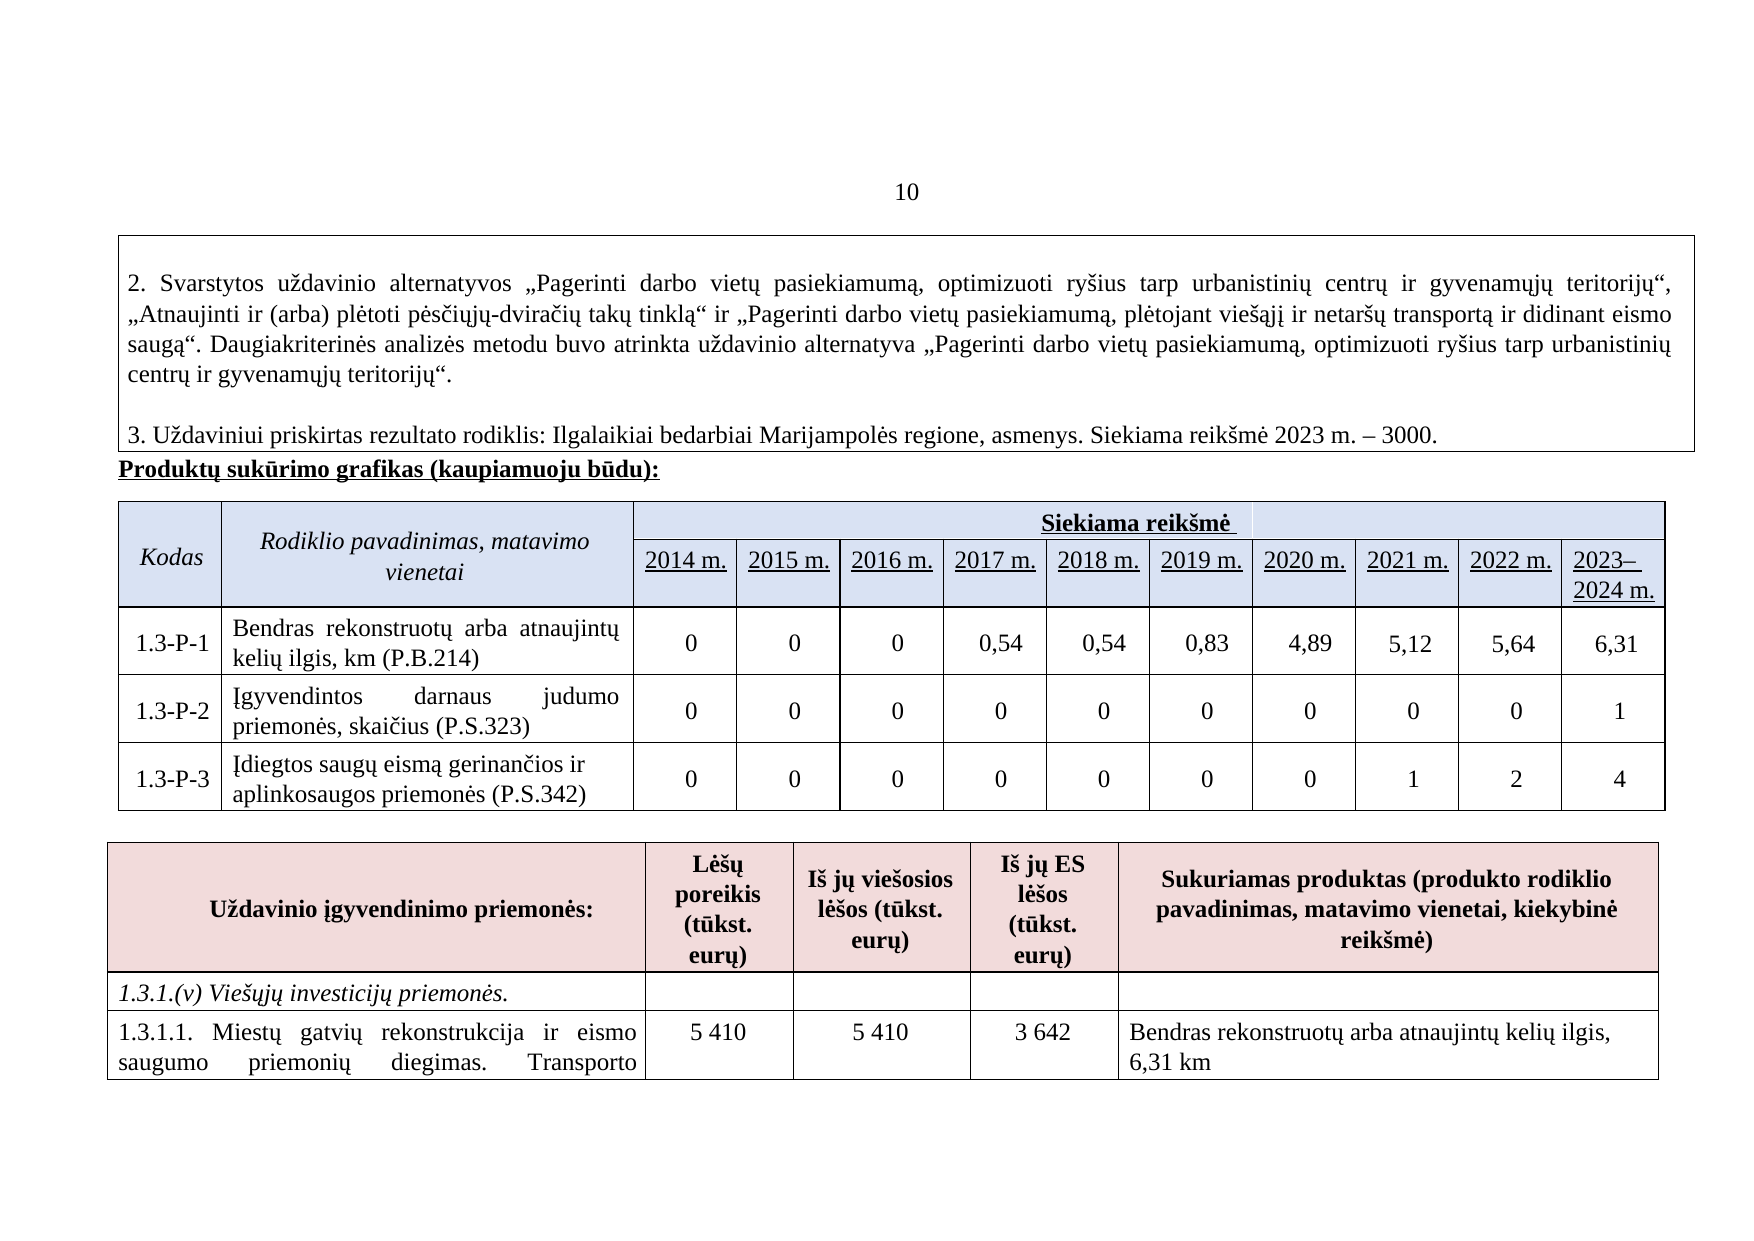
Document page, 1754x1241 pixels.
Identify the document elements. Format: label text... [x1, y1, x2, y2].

table_cell 1 [1356, 743, 1458, 810]
table_cell 0 [841, 743, 943, 810]
table_cell 5,64 [1459, 608, 1561, 674]
table_cell 4,89 [1253, 608, 1355, 674]
table_cell 0 [737, 743, 839, 810]
table_cell Bendras rekonstruotų arba atnaujintų kelių ilgis, 6,31 km [1119, 1011, 1658, 1079]
table_cell Įdiegtos saugų eismą gerinančios ir aplinkosaugos priemonės (P.S.342) [222, 743, 633, 810]
table_cell 3 642 [971, 1011, 1118, 1079]
table_header [1459, 502, 1562, 538]
table_cell 2015 m. [737, 540, 839, 606]
table_cell 0 [1356, 675, 1458, 742]
table_cell 2016 m. [841, 540, 943, 606]
table_cell 1.3-P-3 [119, 743, 221, 810]
table_cell 2019 m. [1150, 540, 1252, 606]
table_header Rodiklio pavadinimas, matavimo vienetai [222, 502, 633, 606]
table_header Lėšų poreikis (tūkst. eurų) [646, 843, 793, 971]
table_cell 5 410 [794, 1011, 970, 1079]
table_header [634, 502, 737, 538]
table_cell 2 [1459, 743, 1561, 810]
table_header Siekiama reikšmė [1030, 502, 1252, 538]
table_header [737, 502, 840, 538]
table_cell 0 [1047, 743, 1149, 810]
text Produktų sukūrimo grafikas (kaupiamuoju būdu): [118, 454, 1742, 483]
table_cell 0 [737, 608, 839, 674]
table_header Iš jų viešosios lėšos (tūkst. eurų) [794, 843, 970, 971]
table_cell [646, 973, 793, 1010]
table_cell 5,12 [1356, 608, 1458, 674]
table_cell 0 [1253, 675, 1355, 742]
table_cell 1 [1562, 675, 1664, 742]
table_cell [971, 973, 1118, 1010]
table_header Kodas [119, 502, 221, 606]
table_cell 0 [1150, 675, 1252, 742]
table_cell 2022 m. [1459, 540, 1561, 606]
table_cell 2023– 2024 m. [1562, 540, 1664, 606]
table_header Sukuriamas produktas (produkto rodiklio pavadinimas, matavimo vienetai, kiekybinė reikšmė) [1119, 843, 1658, 971]
table_cell [1119, 973, 1658, 1010]
table_header [840, 502, 943, 538]
table_cell 0 [634, 675, 736, 742]
table_header [1253, 502, 1356, 538]
table_cell 0 [737, 675, 839, 742]
table_header Uždavinio įgyvendinimo priemonės: [108, 843, 645, 971]
table_cell 0 [634, 743, 736, 810]
table_header [1562, 502, 1664, 538]
table_cell 6,31 [1562, 608, 1664, 674]
table_header [1356, 502, 1459, 538]
table_cell 0 [841, 675, 943, 742]
table_cell 0,54 [1047, 608, 1149, 674]
table_cell 5 410 [646, 1011, 793, 1079]
table_header Iš jų ES lėšos (tūkst. eurų) [971, 843, 1118, 971]
table_cell 1.3-P-1 [119, 608, 221, 674]
table_cell 2018 m. [1047, 540, 1149, 606]
table_cell 0 [944, 675, 1046, 742]
table_cell 0 [841, 608, 943, 674]
table_cell Įgyvendintos darnaus judumo priemonės, skaičius (P.S.323) [222, 675, 633, 742]
table_cell 0 [1150, 743, 1252, 810]
table_cell 0,54 [944, 608, 1046, 674]
text 3. Uždaviniui priskirtas rezultato rodiklis: Ilgalaikiai bedarbiai Marijampolės regione, asmenys. Siekiama reikšmė 2023 m. – 3000. [119, 417, 1694, 451]
table_cell [794, 973, 970, 1010]
table_cell 0 [1047, 675, 1149, 742]
table_cell 4 [1562, 743, 1664, 810]
table_header [943, 502, 1030, 538]
table_cell 2021 m. [1356, 540, 1458, 606]
table_cell 2020 m. [1253, 540, 1355, 606]
table_cell 2014 m. [634, 540, 736, 606]
table_cell 0 [944, 743, 1046, 810]
table_cell 1.3.1.(v) Viešųjų investicijų priemonės. [108, 973, 645, 1010]
table_cell 0,83 [1150, 608, 1252, 674]
table_cell 0 [634, 608, 736, 674]
table_cell 2017 m. [944, 540, 1046, 606]
table_cell Bendras rekonstruotų arba atnaujintų kelių ilgis, km (P.B.214) [222, 608, 633, 674]
table_cell 1.3.1.1. Miestų gatvių rekonstrukcija ir eismo saugumo priemonių diegimas. Transporto [108, 1011, 645, 1079]
table_cell 0 [1459, 675, 1561, 742]
text 2. Svarstytos uždavinio alternatyvos „Pagerinti darbo vietų pasiekiamumą, optimizuoti ryšius tarp urbanistinių centrų ir gyvenamųjų teritorijų“, „Atnaujinti ir (arba) plėtoti pėsčiųjų-dviračių takų tinklą“ ir „Pagerinti darbo vietų pasiekiamumą, plėtojant viešąjį ir netaršų transportą ir didinant eismo saugą“. Daugiakriterinės analizės metodu buvo atrinkta uždavinio alternatyva „Pagerinti darbo vietų pasiekiamumą, optimizuoti ryšius tarp urbanistinių centrų ir gyvenamųjų teritorijų“. [119, 265, 1694, 388]
table_cell 0 [1253, 743, 1355, 810]
table_cell 1.3-P-2 [119, 675, 221, 742]
